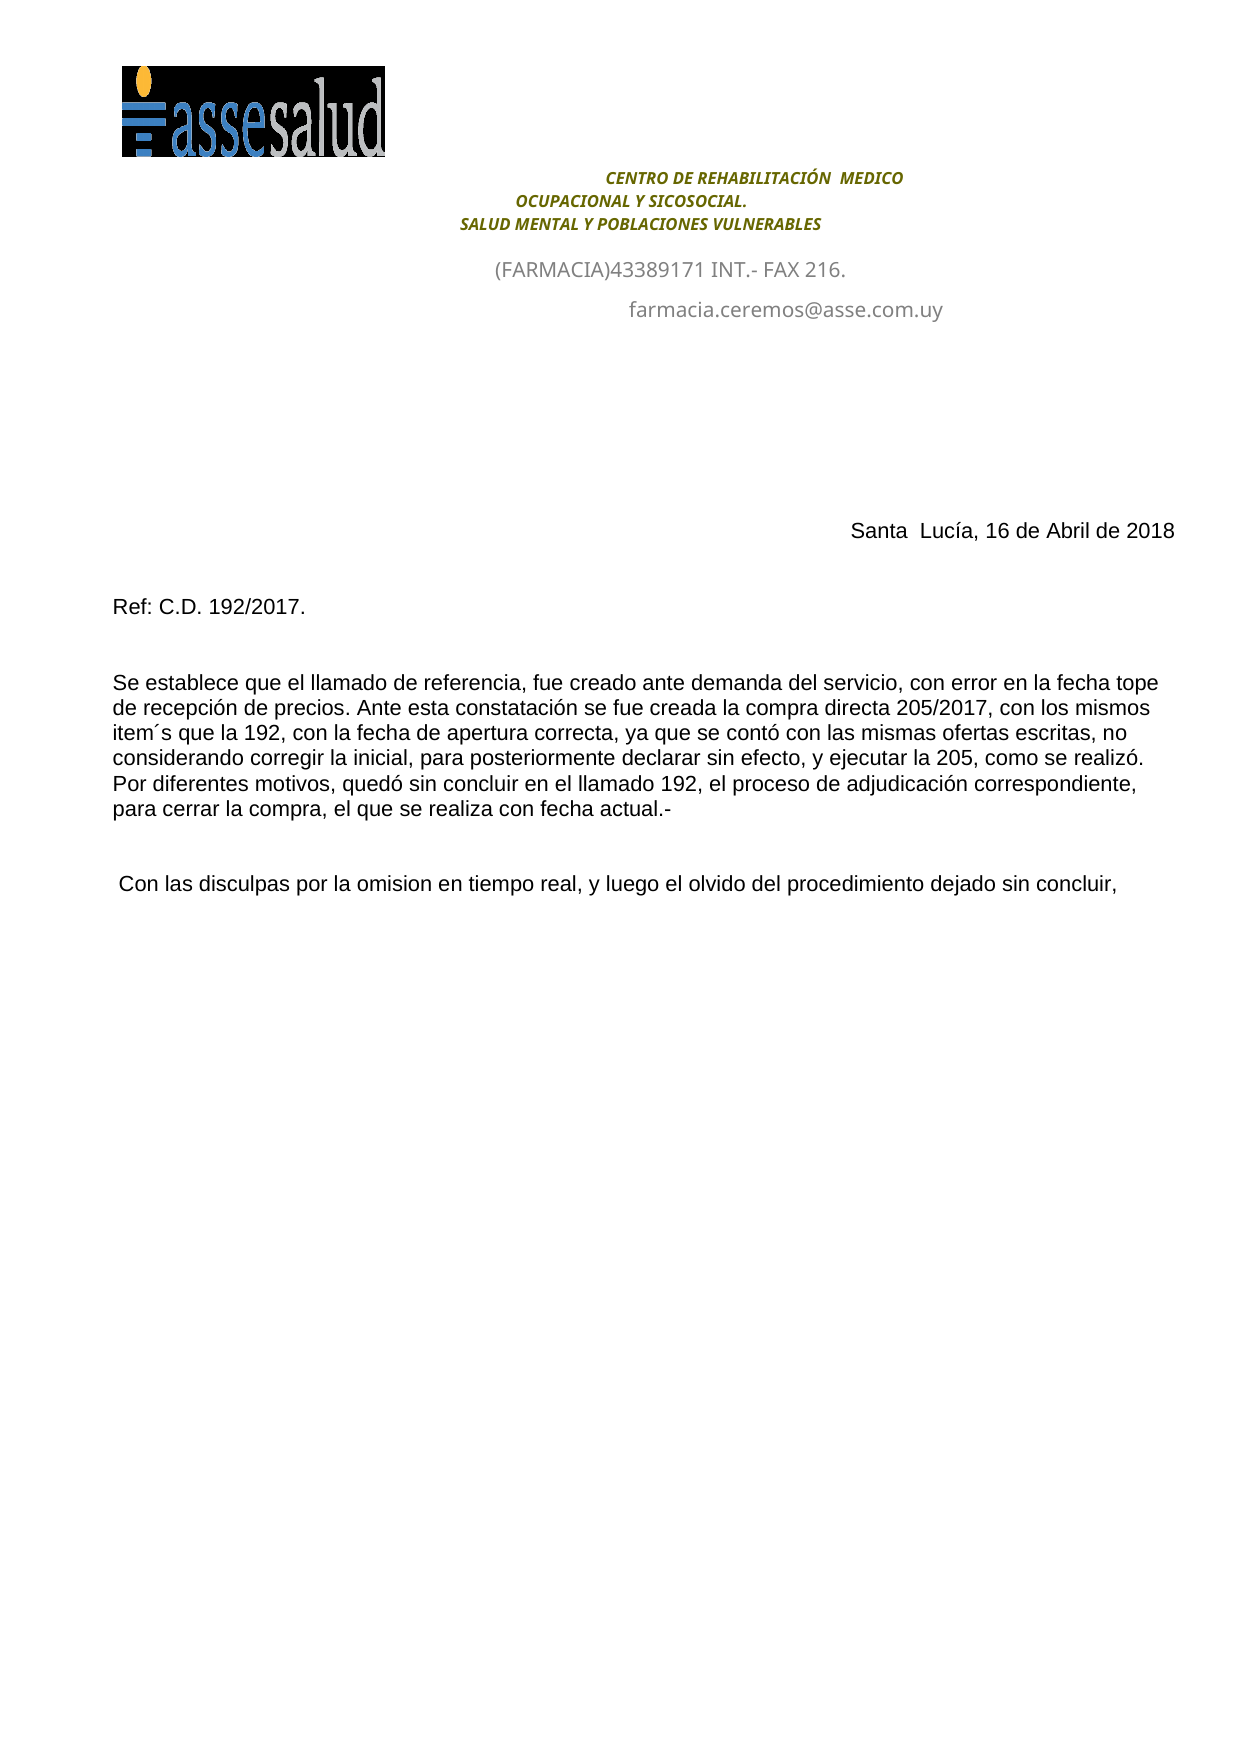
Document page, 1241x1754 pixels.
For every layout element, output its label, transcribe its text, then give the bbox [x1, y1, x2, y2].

text Santa Lucía, 16 de Abril de 2018 [112, 518, 1175, 543]
text Se establece que el llamado de referencia, fue creado ante demanda del servicio, con error en la fecha tope de recepción de precios. Ante esta constatación se fue creada la compra directa 205/2017, con los mismos item´s que la 192, con la fecha de apertura correcta, ya que se contó con las mismas ofertas escritas, no considerando corregir la inicial, para posteriormente declarar sin efecto, y ejecutar la 205, como se realizó. [112, 669, 1175, 770]
text Con las disculpas por la omision en tiempo real, y luego el olvido del procedimiento dejado sin concluir, [112, 871, 1175, 896]
text Ref: C.D. 192/2017. [112, 594, 1175, 619]
text Por diferentes motivos, quedó sin concluir en el llamado 192, el proceso de adjudicación correspondiente, para cerrar la compra, el que se realiza con fecha actual.- [112, 770, 1175, 821]
